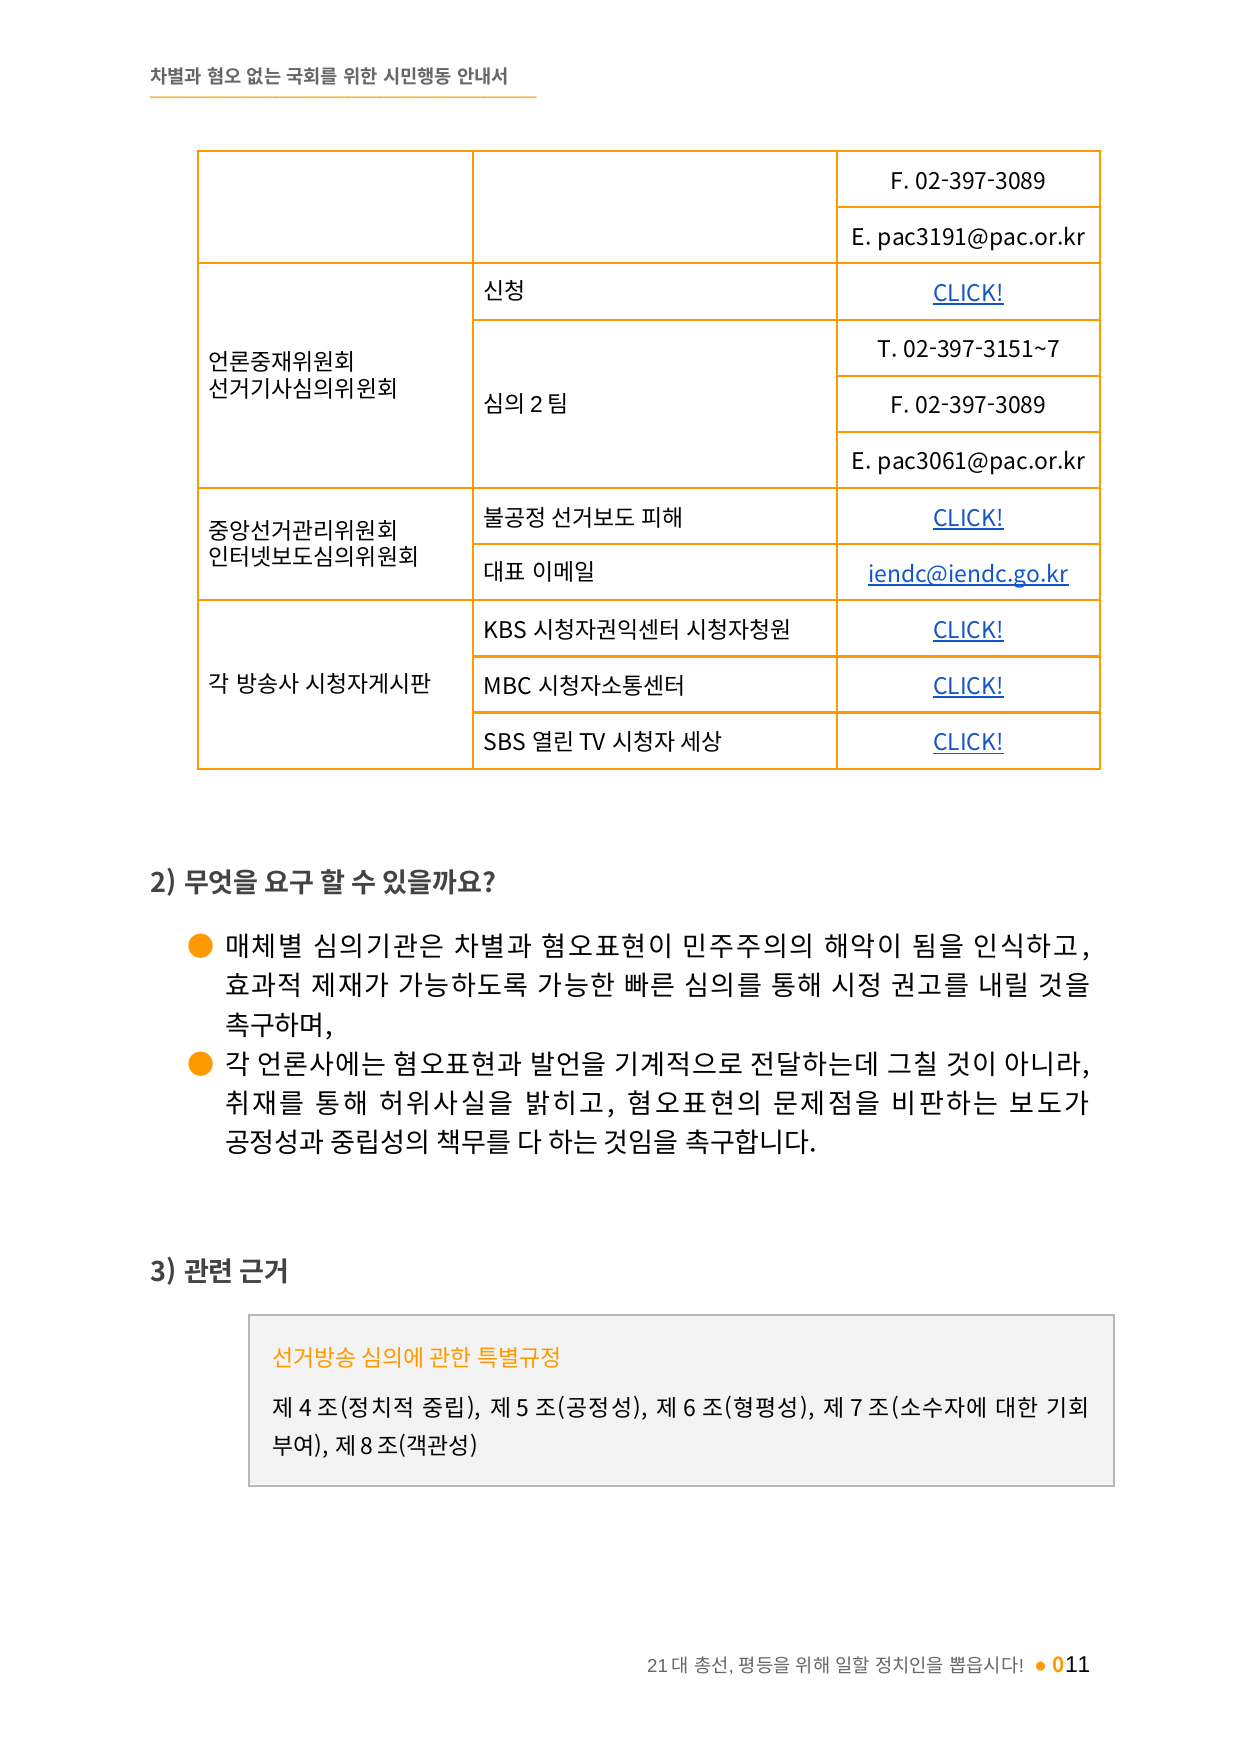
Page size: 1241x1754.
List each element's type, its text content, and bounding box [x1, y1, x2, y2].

table_cell E. pac3191@pac.or.kr [838, 208, 1099, 262]
table_cell F. 02-397-3089 [838, 377, 1099, 431]
table_cell 불공정 선거보도 피해 [474, 489, 836, 543]
table_cell CLICK! [838, 601, 1099, 655]
subtitle 2) 무엇을 요구 할 수 있을까요? [150, 861, 1090, 900]
subtitle 3) 관련 근거 [150, 1250, 1090, 1289]
table_header 선거방송 심의에 관한 특별규정 제4조(정치적 중립), 제5조(공정성), 제6조(형평성), 제7조(소수자에 대한 기회 부여), 제8조(객관성) [250, 1316, 1113, 1484]
table_cell 신청 [474, 264, 836, 318]
table_cell MBC 시청자소통센터 [474, 658, 836, 711]
table_cell CLICK! [838, 658, 1099, 711]
table_cell CLICK! [838, 489, 1099, 543]
table_cell [474, 152, 836, 262]
table_cell 각 방송사 시청자게시판 [199, 601, 472, 768]
table_cell 중앙선거관리위원회 인터넷보도심의위원회 [199, 489, 472, 599]
table_cell CLICK! [838, 264, 1099, 318]
table_cell CLICK! [838, 714, 1099, 768]
table_cell 대표 이메일 [474, 545, 836, 599]
list 매체별 심의기관은 차별과 혐오표현이 민주주의의 해악이 됨을 인식하고, 효과적 제재가 가능하도록 가능한 빠른 심의를 통해 시정 권고를 내릴 것을 촉구하며, [187, 925, 1090, 1043]
table_cell KBS 시청자권익센터 시청자청원 [474, 601, 836, 655]
table_cell 심의2팀 [474, 321, 836, 487]
list 각 언론사에는 혐오표현과 발언을 기계적으로 전달하는데 그칠 것이 아니라, 취재를 통해 허위사실을 밝히고, 혐오표현의 문제점을 비판하는 보도가 공정성과 중립성의 책무를 다 하는 것임을 촉구합니다. [187, 1043, 1090, 1161]
table_cell SBS 열린TV 시청자 세상 [474, 714, 836, 768]
table_cell 언론중재위원회 선거기사심의위윈회 [199, 264, 472, 487]
table_cell iendc@iendc.go.kr [838, 545, 1099, 599]
table_cell F. 02-397-3089 [838, 152, 1099, 206]
table_cell T. 02-397-3151~7 [838, 321, 1099, 374]
table_cell E. pac3061@pac.or.kr [838, 433, 1099, 487]
table_cell [199, 152, 472, 262]
